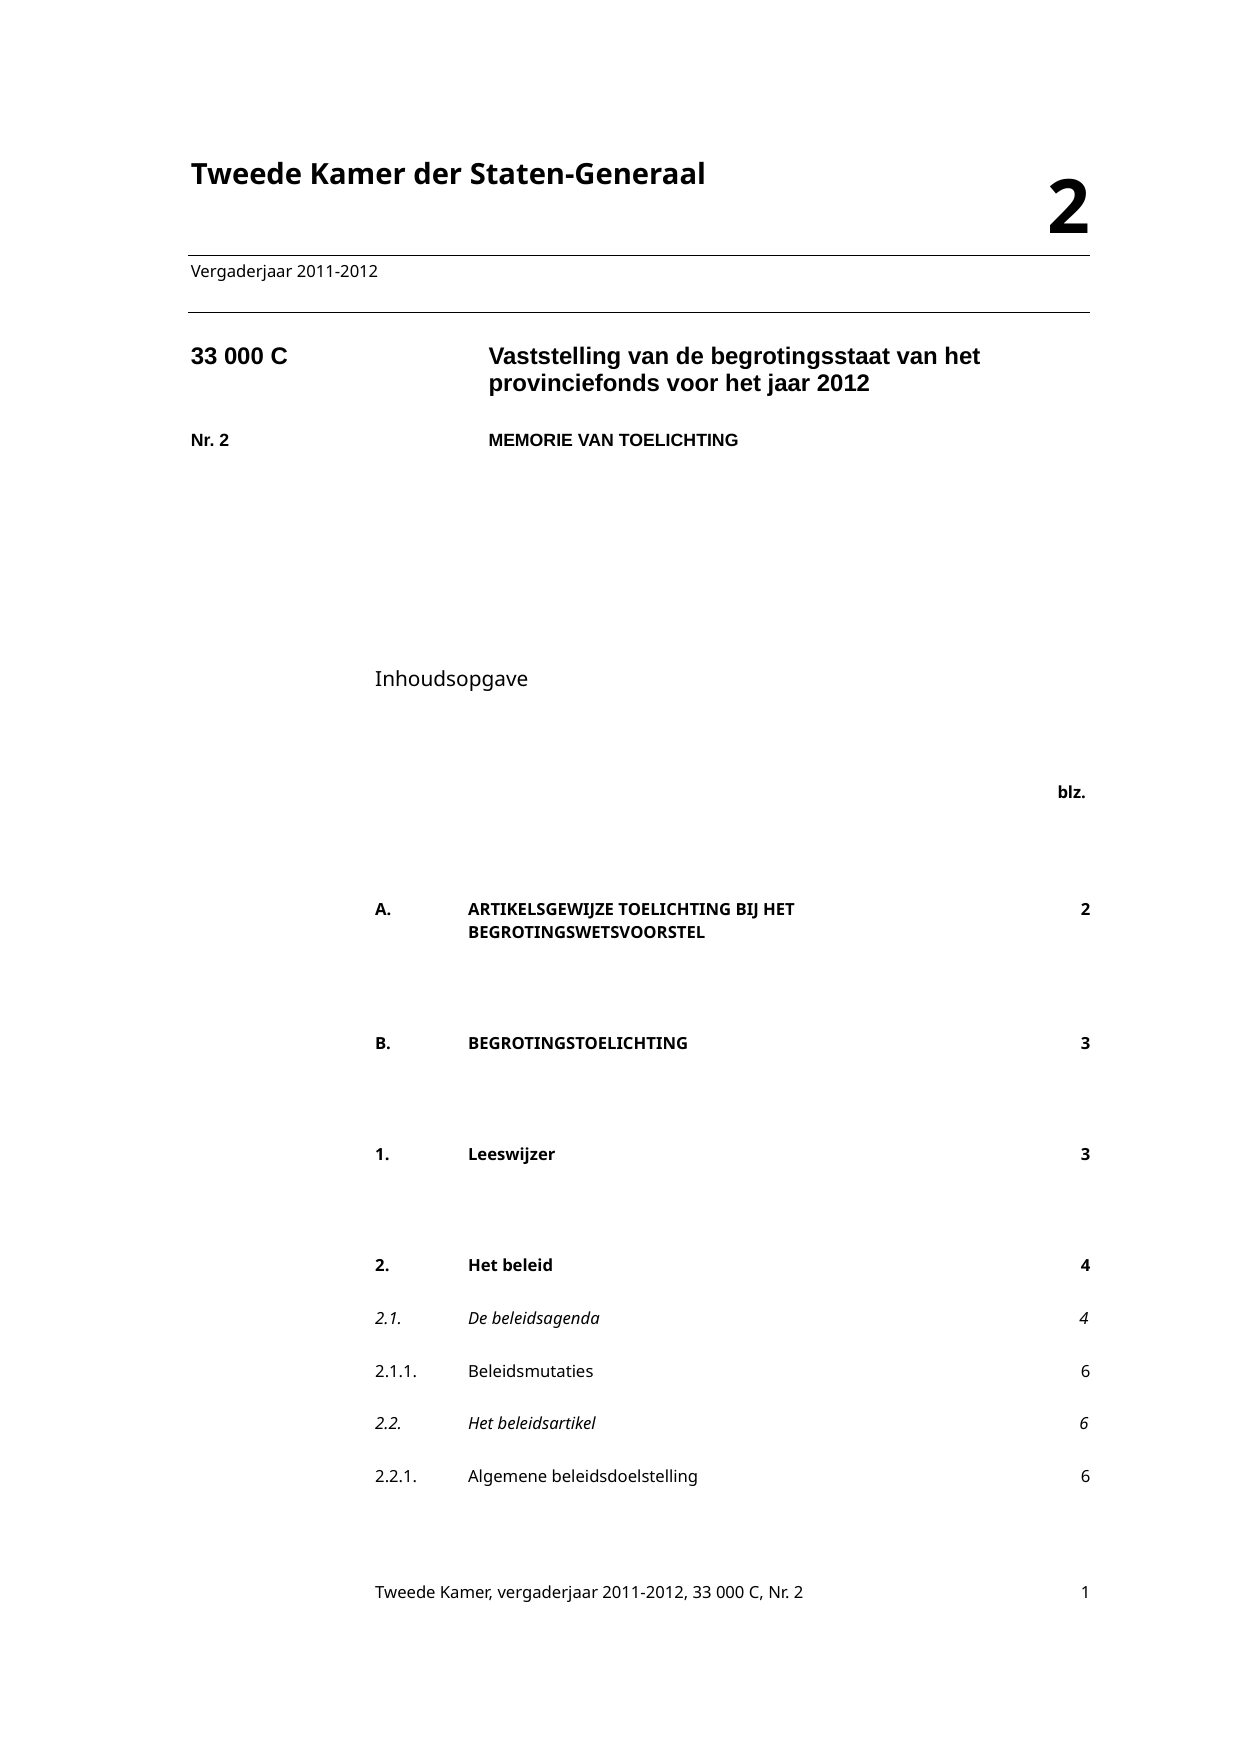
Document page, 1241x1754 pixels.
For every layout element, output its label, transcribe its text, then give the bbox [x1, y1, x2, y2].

table_cell [375, 1195, 468, 1254]
table_cell B. [375, 1032, 468, 1084]
table_cell [468, 1084, 1026, 1143]
table_cell [1026, 1195, 1090, 1254]
table_cell Het beleid [468, 1254, 1026, 1307]
table_cell BEGROTINGSTOELICHTING [468, 1032, 1026, 1084]
table_cell 2.1. [375, 1307, 468, 1359]
table_cell [468, 1195, 1026, 1254]
table_cell 6 [1026, 1412, 1090, 1465]
table_cell Vergaderjaar 2011-2012 [188, 256, 485, 312]
table_cell 2.2.1. [375, 1465, 468, 1517]
table_cell 1. [375, 1143, 468, 1195]
table_cell [375, 1084, 468, 1143]
table_cell Leeswijzer [468, 1143, 1026, 1195]
table_cell 4 [1026, 1307, 1090, 1359]
table_cell Beleidsmutaties [468, 1359, 1026, 1412]
table_cell Vaststelling van de begrotingsstaat van het provinciefonds voor het jaar 2012 [485, 339, 1090, 427]
table_header [468, 781, 1026, 839]
table_cell Algemene beleidsdoelstelling [468, 1465, 1026, 1517]
table_cell Het beleidsartikel [468, 1412, 1026, 1465]
table_cell [188, 313, 485, 339]
table_cell [1026, 1084, 1090, 1143]
table_cell De beleidsagenda [468, 1307, 1026, 1359]
table_cell [468, 839, 1026, 898]
table_cell A. [375, 898, 468, 973]
table_header 2 [910, 150, 1090, 255]
table_cell ARTIKELSGEWIJZE TOELICHTING BIJ HET BEGROTINGSWETSVOORSTEL [468, 898, 1026, 973]
table_cell 3 [1026, 1032, 1090, 1084]
table_cell [485, 256, 1090, 312]
table_cell 3 [1026, 1143, 1090, 1195]
table_cell [375, 839, 468, 898]
table_cell 2. [375, 1254, 468, 1307]
table_header Tweede Kamer der Staten-Generaal [188, 150, 909, 255]
table_cell 2.2. [375, 1412, 468, 1465]
table_cell [1026, 839, 1090, 898]
table_cell 6 [1026, 1359, 1090, 1412]
table_cell 2.1.1. [375, 1359, 468, 1412]
table_cell [485, 313, 1090, 339]
table_cell [1026, 973, 1090, 1032]
table_cell 6 [1026, 1465, 1090, 1517]
table_header blz. [1026, 781, 1090, 839]
table_cell [468, 973, 1026, 1032]
table_cell 2 [1026, 898, 1090, 973]
subtitle Inhoudsopgave [375, 664, 1090, 693]
table_header [375, 781, 468, 839]
table_cell [375, 973, 468, 1032]
table_cell 33 000 C [188, 339, 485, 427]
table_cell MEMORIE VAN TOELICHTING [485, 427, 1090, 546]
table_cell 4 [1026, 1254, 1090, 1307]
table_cell Nr. 2 [188, 427, 485, 546]
